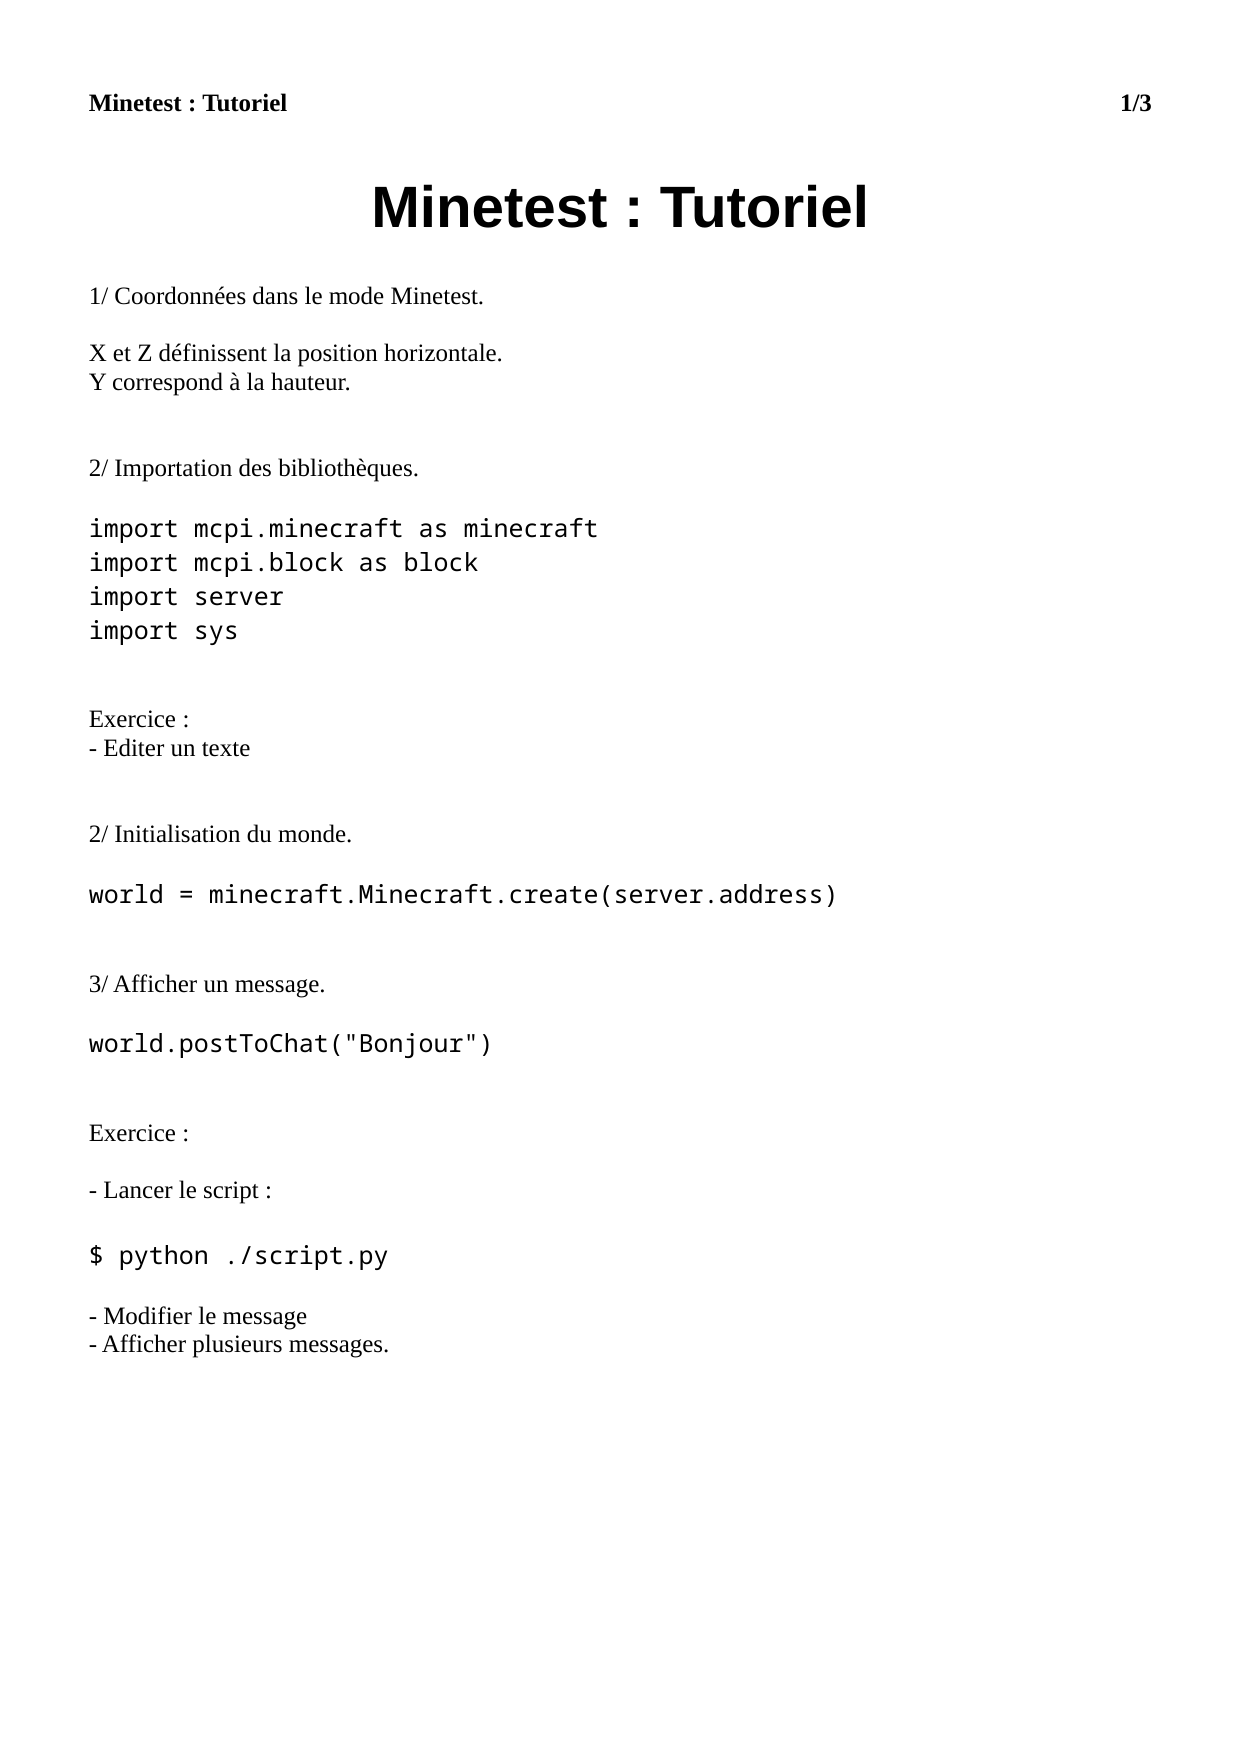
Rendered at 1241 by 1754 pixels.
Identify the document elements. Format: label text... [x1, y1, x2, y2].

text 3/ Afficher un message. [88, 969, 1152, 997]
text import mcpi.block as block [88, 545, 1152, 579]
text X et Z définissent la position horizontale. [88, 338, 1152, 367]
text Exercice : [88, 1118, 1152, 1146]
text import sys [88, 613, 1152, 647]
text Exercice : [88, 704, 1152, 733]
text 1/ Coordonnées dans le mode Minetest. [88, 281, 1152, 309]
text - Modifier le message [88, 1301, 1152, 1329]
text - Editer un texte [88, 733, 1152, 762]
text world.postToChat("Bonjour") [88, 1026, 1152, 1060]
title Minetest : Tutoriel [88, 172, 1152, 239]
text 2/ Importation des bibliothèques. [88, 453, 1152, 482]
text 2/ Initialisation du monde. [88, 819, 1152, 848]
text Y correspond à la hauteur. [88, 367, 1152, 396]
text world = minecraft.Minecraft.create(server.address) [88, 877, 1152, 911]
text $ python ./script.py [88, 1238, 1152, 1272]
text - Lancer le script : [88, 1175, 1152, 1204]
text import mcpi.minecraft as minecraft [88, 511, 1152, 545]
text - Afficher plusieurs messages. [88, 1329, 1152, 1358]
text import server [88, 579, 1152, 613]
